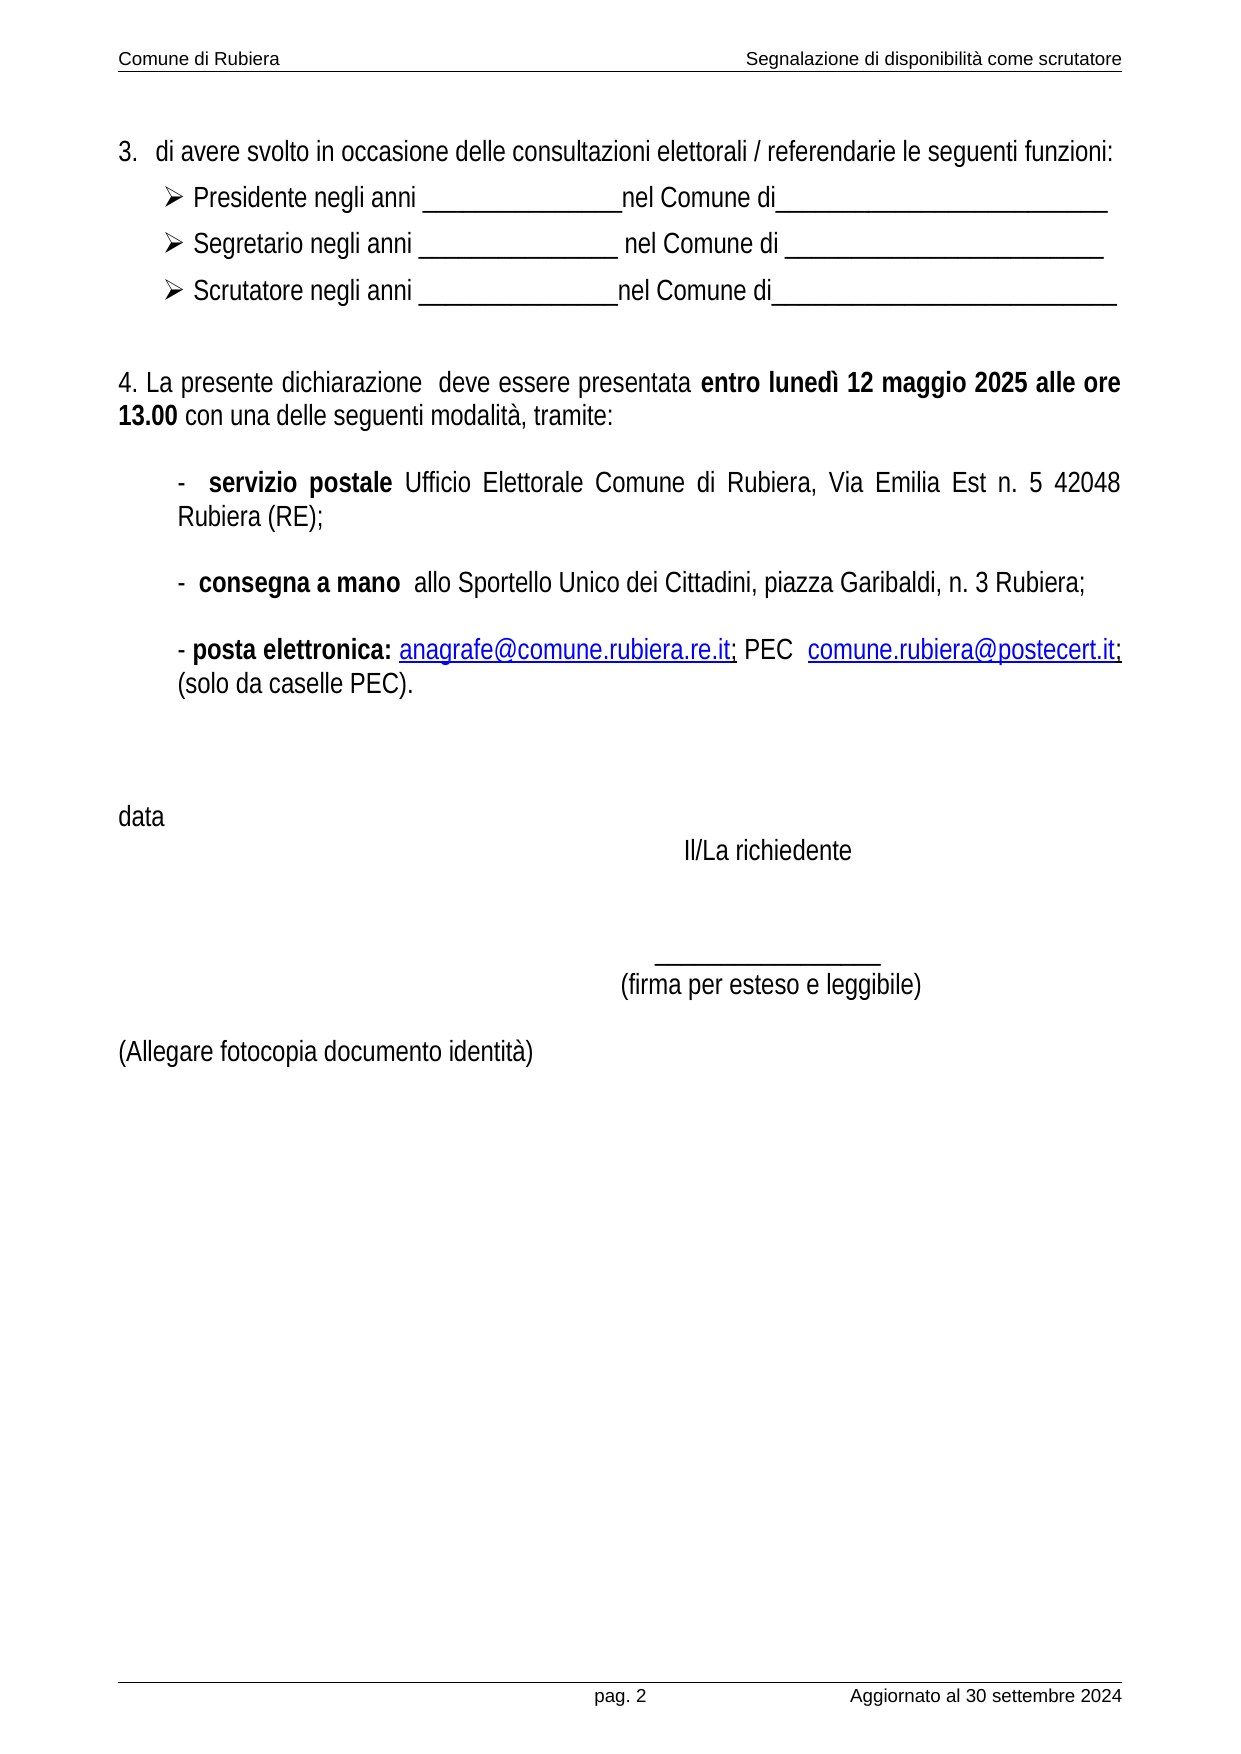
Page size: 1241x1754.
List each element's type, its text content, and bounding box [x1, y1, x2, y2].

list Scrutatore negli anni _______________nel Comune di__________________________ [162, 273, 1122, 306]
list - servizio postale Ufficio Elettorale Comune di Rubiera, Via Emilia Est n. 5 42048 Rubiera (RE); [177, 465, 1122, 532]
text Il/La richiedente [118, 833, 1122, 866]
list - posta elettronica: anagrafe@comune.rubiera.re.it; PEC comune.rubiera@postecert.it; (solo da caselle PEC). [177, 632, 1122, 699]
text data [118, 799, 1122, 833]
list - consegna a mano allo Sportello Unico dei Cittadini, piazza Garibaldi, n. 3 Rubiera; [177, 566, 1122, 599]
text (Allegare fotocopia documento identità) [118, 1000, 1122, 1067]
text 4. La presente dichiarazione deve essere presentata entro lunedì 12 maggio 2025 alle ore 13.00 con una delle seguenti modalità, tramite: [118, 365, 1122, 432]
text _________________ [118, 933, 1122, 967]
text (firma per esteso e leggibile) [118, 967, 1122, 1000]
list Presidente negli anni _______________nel Comune di_________________________ [162, 181, 1122, 214]
list di avere svolto in occasione delle consultazioni elettorali / referendarie le seguenti funzioni: [118, 134, 1122, 168]
list Segretario negli anni _______________ nel Comune di ________________________ [162, 227, 1122, 260]
